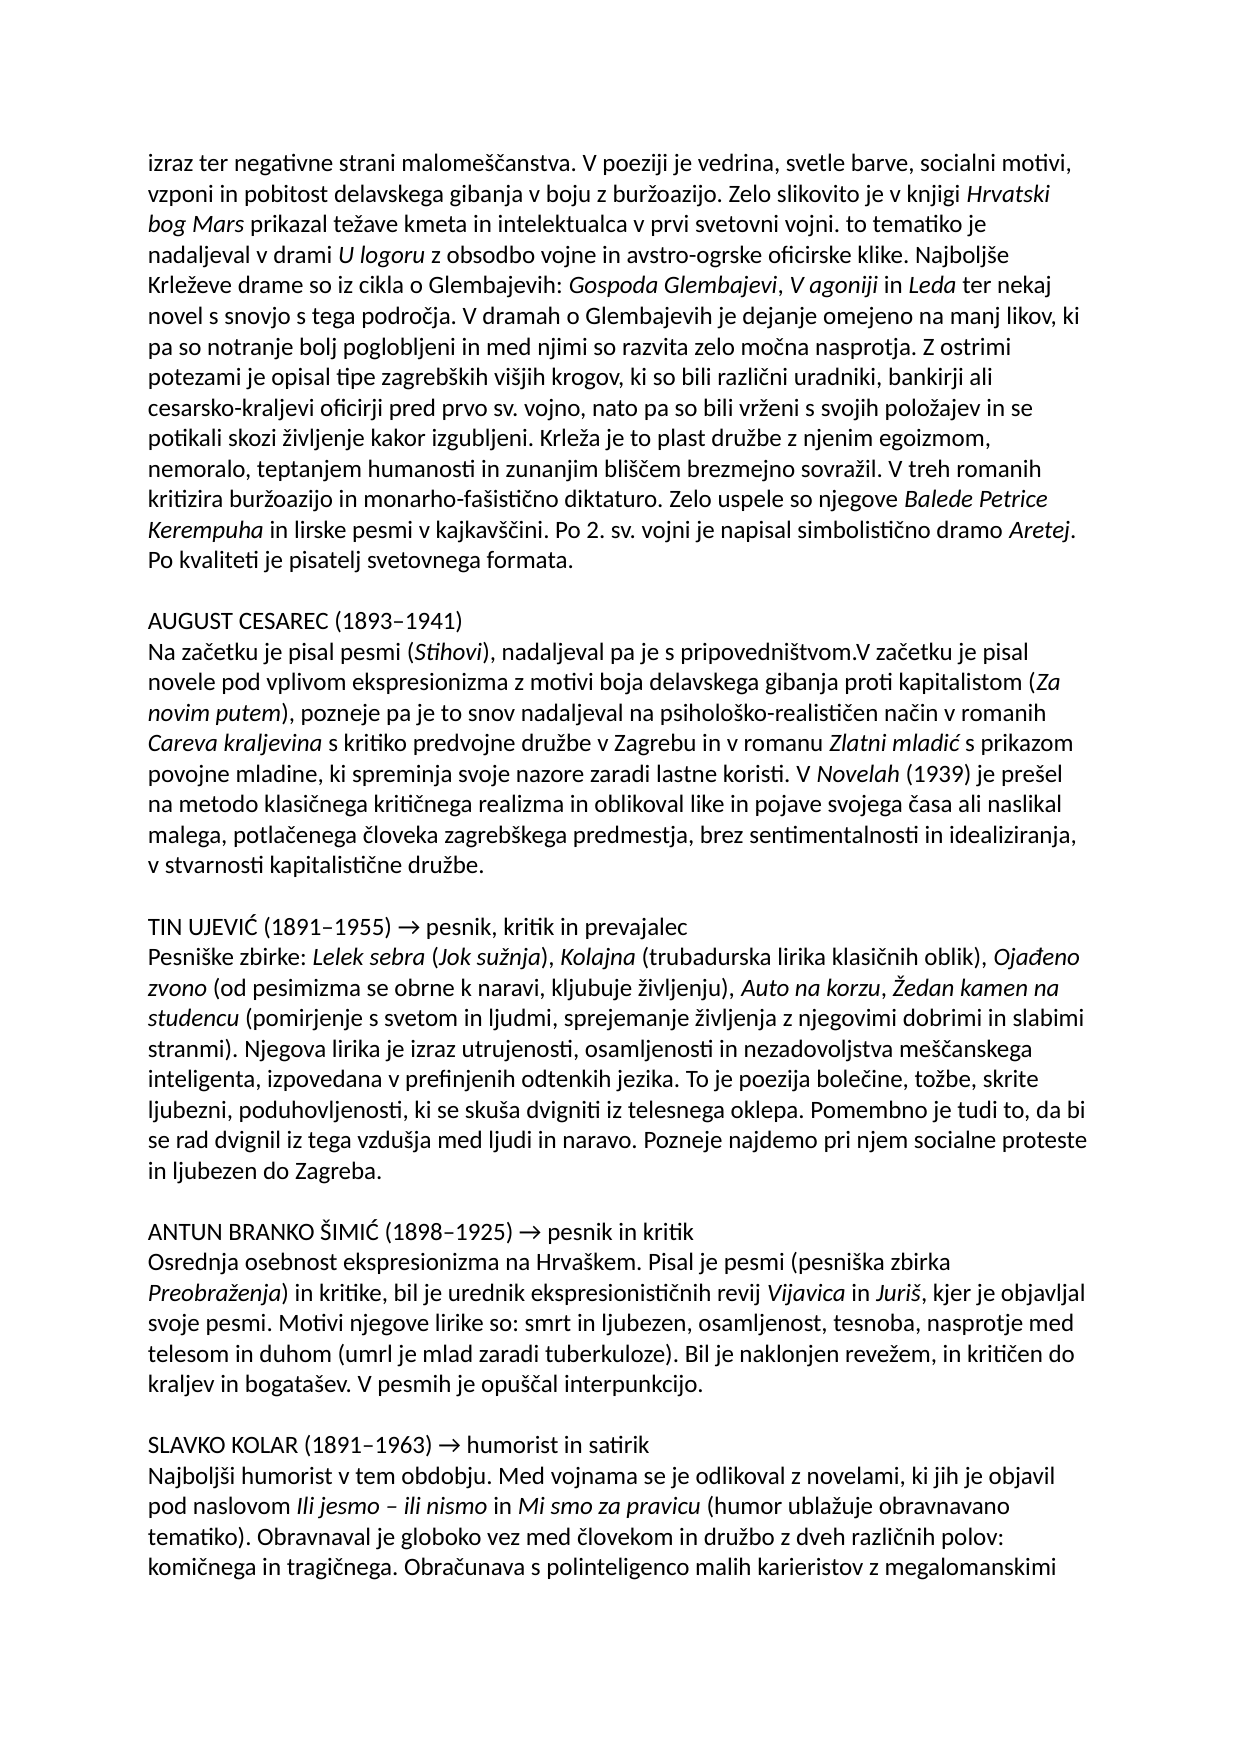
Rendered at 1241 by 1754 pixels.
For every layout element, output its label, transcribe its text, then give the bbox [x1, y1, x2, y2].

text Osrednja osebnost ekspresionizma na Hrvaškem. Pisal je pesmi (pesniška zbirka Preobraženja) in kritike, bil je urednik ekspresionističnih revij Vijavica in Juriš, kjer je objavljal svoje pesmi. Motivi njegove lirike so: smrt in ljubezen, osamljenost, tesnoba, nasprotje med telesom in duhom (umrl je mlad zaradi tuberkuloze). Bil je naklonjen revežem, in kritičen do kraljev in bogatašev. V pesmih je opuščal interpunkcijo. [148, 1246, 1093, 1399]
text Na začetku je pisal pesmi (Stihovi), nadaljeval pa je s pripovedništvom.V začetku je pisal novele pod vplivom ekspresionizma z motivi boja delavskega gibanja proti kapitalistom (Za novim putem), pozneje pa je to snov nadaljeval na psihološko-realističen način v romanih Careva kraljevina s kritiko predvojne družbe v Zagrebu in v romanu Zlatni mladić s prikazom povojne mladine, ki spreminja svoje nazore zaradi lastne koristi. V Novelah (1939) je prešel na metodo klasičnega kritičnega realizma in oblikoval like in pojave svojega časa ali naslikal malega, potlačenega človeka zagrebškega predmestja, brez sentimentalnosti in idealiziranja, v stvarnosti kapitalistične družbe. [148, 636, 1093, 880]
text AUGUST CESAREC (1893–1941) [148, 605, 1093, 636]
text TIN UJEVIĆ (1891–1955) → pesnik, kritik in prevajalec [148, 911, 1093, 941]
text Pesniške zbirke: Lelek sebra (Jok sužnja), Kolajna (trubadurska lirika klasičnih oblik), Ojađeno zvono (od pesimizma se obrne k naravi, kljubuje življenju), Auto na korzu, Žedan kamen na studencu (pomirjenje s svetom in ljudmi, sprejemanje življenja z njegovimi dobrimi in slabimi stranmi). Njegova lirika je izraz utrujenosti, osamljenosti in nezadovoljstva meščanskega inteligenta, izpovedana v prefinjenih odtenkih jezika. To je poezija bolečine, tožbe, skrite ljubezni, poduhovljenosti, ki se skuša dvigniti iz telesnega oklepa. Pomembno je tudi to, da bi se rad dvignil iz tega vzdušja med ljudi in naravo. Pozneje najdemo pri njem socialne proteste in ljubezen do Zagreba. [148, 941, 1093, 1185]
text Najboljši humorist v tem obdobju. Med vojnama se je odlikoval z novelami, ki jih je objavil pod naslovom Ili jesmo – ili nismo in Mi smo za pravicu (humor ublažuje obravnavano tematiko). Obravnaval je globoko vez med človekom in družbo z dveh različnih polov: komičnega in tragičnega. Obračunava s polinteligenco malih karieristov z megalomanskimi [148, 1460, 1093, 1582]
text ANTUN BRANKO ŠIMIĆ (1898–1925) → pesnik in kritik [148, 1216, 1093, 1246]
text SLAVKO KOLAR (1891–1963) → humorist in satirik [148, 1429, 1093, 1460]
text izraz ter negativne strani malomeščanstva. V poeziji je vedrina, svetle barve, socialni motivi, vzponi in pobitost delavskega gibanja v boju z buržoazijo. Zelo slikovito je v knjigi Hrvatski bog Mars prikazal težave kmeta in intelektualca v prvi svetovni vojni. to tematiko je nadaljeval v drami U logoru z obsodbo vojne in avstro-ogrske oficirske klike. Najboljše Krleževe drame so iz cikla o Glembajevih: Gospoda Glembajevi, V agoniji in Leda ter nekaj novel s snovjo s tega področja. V dramah o Glembajevih je dejanje omejeno na manj likov, ki pa so notranje bolj poglobljeni in med njimi so razvita zelo močna nasprotja. Z ostrimi potezami je opisal tipe zagrebških višjih krogov, ki so bili različni uradniki, bankirji ali cesarsko-kraljevi oficirji pred prvo sv. vojno, nato pa so bili vrženi s svojih položajev in se potikali skozi življenje kakor izgubljeni. Krleža je to plast družbe z njenim egoizmom, nemoralo, teptanjem humanosti in zunanjim bliščem brezmejno sovražil. V treh romanih kritizira buržoazijo in monarho-fašistično diktaturo. Zelo uspele so njegove Balede Petrice Kerempuha in lirske pesmi v kajkavščini. Po 2. sv. vojni je napisal simbolistično dramo Aretej. Po kvaliteti je pisatelj svetovnega formata. [148, 148, 1093, 575]
